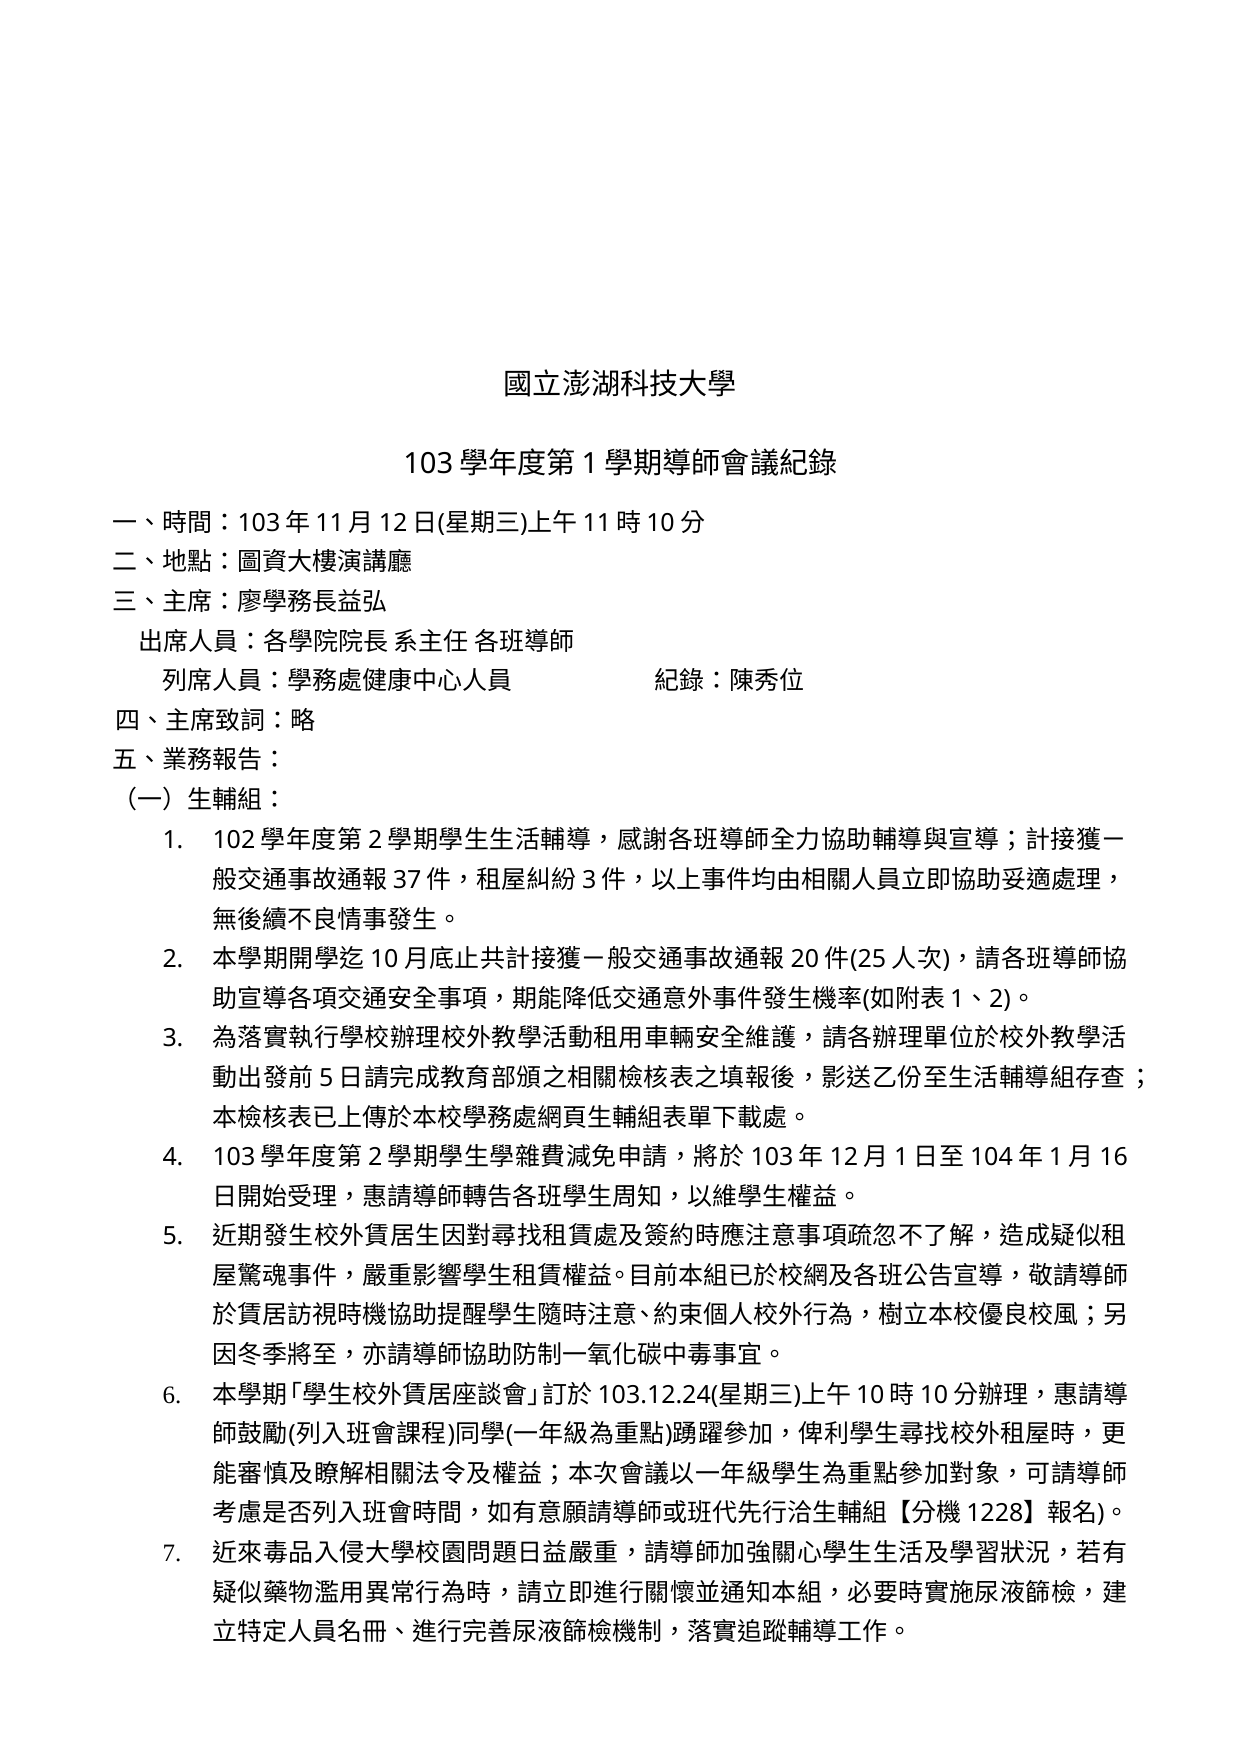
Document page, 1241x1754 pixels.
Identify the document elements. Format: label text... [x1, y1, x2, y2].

list 為落實執行學校辦理校外教學活動租用車輛安全維護，請各辦理單位於校外教學活動出發前5日請完成教育部頒之相關檢核表之填報後，影送乙份至生活輔導組存查；本檢核表已上傳於本校學務處網頁生輔組表單下載處。 [162, 1015, 1128, 1134]
text 列席人員：學務處健康中心人員 紀錄：陳秀位 [112, 659, 1128, 698]
text 四、主席致詞：略 [115, 698, 1128, 738]
list 近期發生校外賃居生因對尋找租賃處及簽約時應注意事項疏忽不了解，造成疑似租屋驚魂事件，嚴重影響學生租賃權益。目前本組已於校網及各班公告宣導，敬請導師於賃居訪視時機協助提醒學生隨時注意、約束個人校外行為，樹立本校優良校風；另因冬季將至，亦請導師協助防制一氧化碳中毒事宜。 [162, 1213, 1128, 1371]
text 三、主席：廖學務長益弘 [112, 580, 1128, 619]
list 102學年度第2學期學生生活輔導，感謝各班導師全力協助輔導與宣導；計接獲ㄧ般交通事故通報37件，租屋糾紛3件，以上事件均由相關人員立即協助妥適處理，無後續不良情事發生。 [162, 817, 1128, 936]
list 本學期開學迄10月底止共計接獲ㄧ般交通事故通報20件(25人次)，請各班導師協助宣導各項交通安全事項，期能降低交通意外事件發生機率(如附表1、2)。 [162, 936, 1128, 1015]
text 五、業務報告： [112, 738, 1128, 778]
list 近來毒品入侵大學校園問題日益嚴重，請導師加強關心學生生活及學習狀況，若有疑似藥物濫用異常行為時，請立即進行關懷並通知本組，必要時實施尿液篩檢，建立特定人員名冊、進行完善尿液篩檢機制，落實追蹤輔導工作。 [162, 1530, 1128, 1648]
text 出席人員：各學院院長 系主任 各班導師 [112, 619, 1128, 659]
text （一）生輔組： [112, 778, 1128, 817]
list 本學期「學生校外賃居座談會」訂於103.12.24(星期三)上午10時10分辦理，惠請導師鼓勵(列入班會課程)同學(一年級為重點)踴躍參加，俾利學生尋找校外租屋時，更能審慎及瞭解相關法令及權益；本次會議以一年級學生為重點參加對象，可請導師考慮是否列入班會時間，如有意願請導師或班代先行洽生輔組【分機1228】報名)。 [162, 1371, 1128, 1530]
text 103學年度第1學期導師會議紀錄 [112, 421, 1128, 501]
text 國立澎湖科技大學 [112, 342, 1128, 421]
text 二、地點：圖資大樓演講廳 [112, 540, 1128, 580]
text 一、時間：103年11月12日(星期三)上午11時10分 [112, 501, 1128, 540]
list 103學年度第2學期學生學雜費減免申請，將於103年12月1日至104年1月16日開始受理，惠請導師轉告各班學生周知，以維學生權益。 [162, 1134, 1128, 1213]
